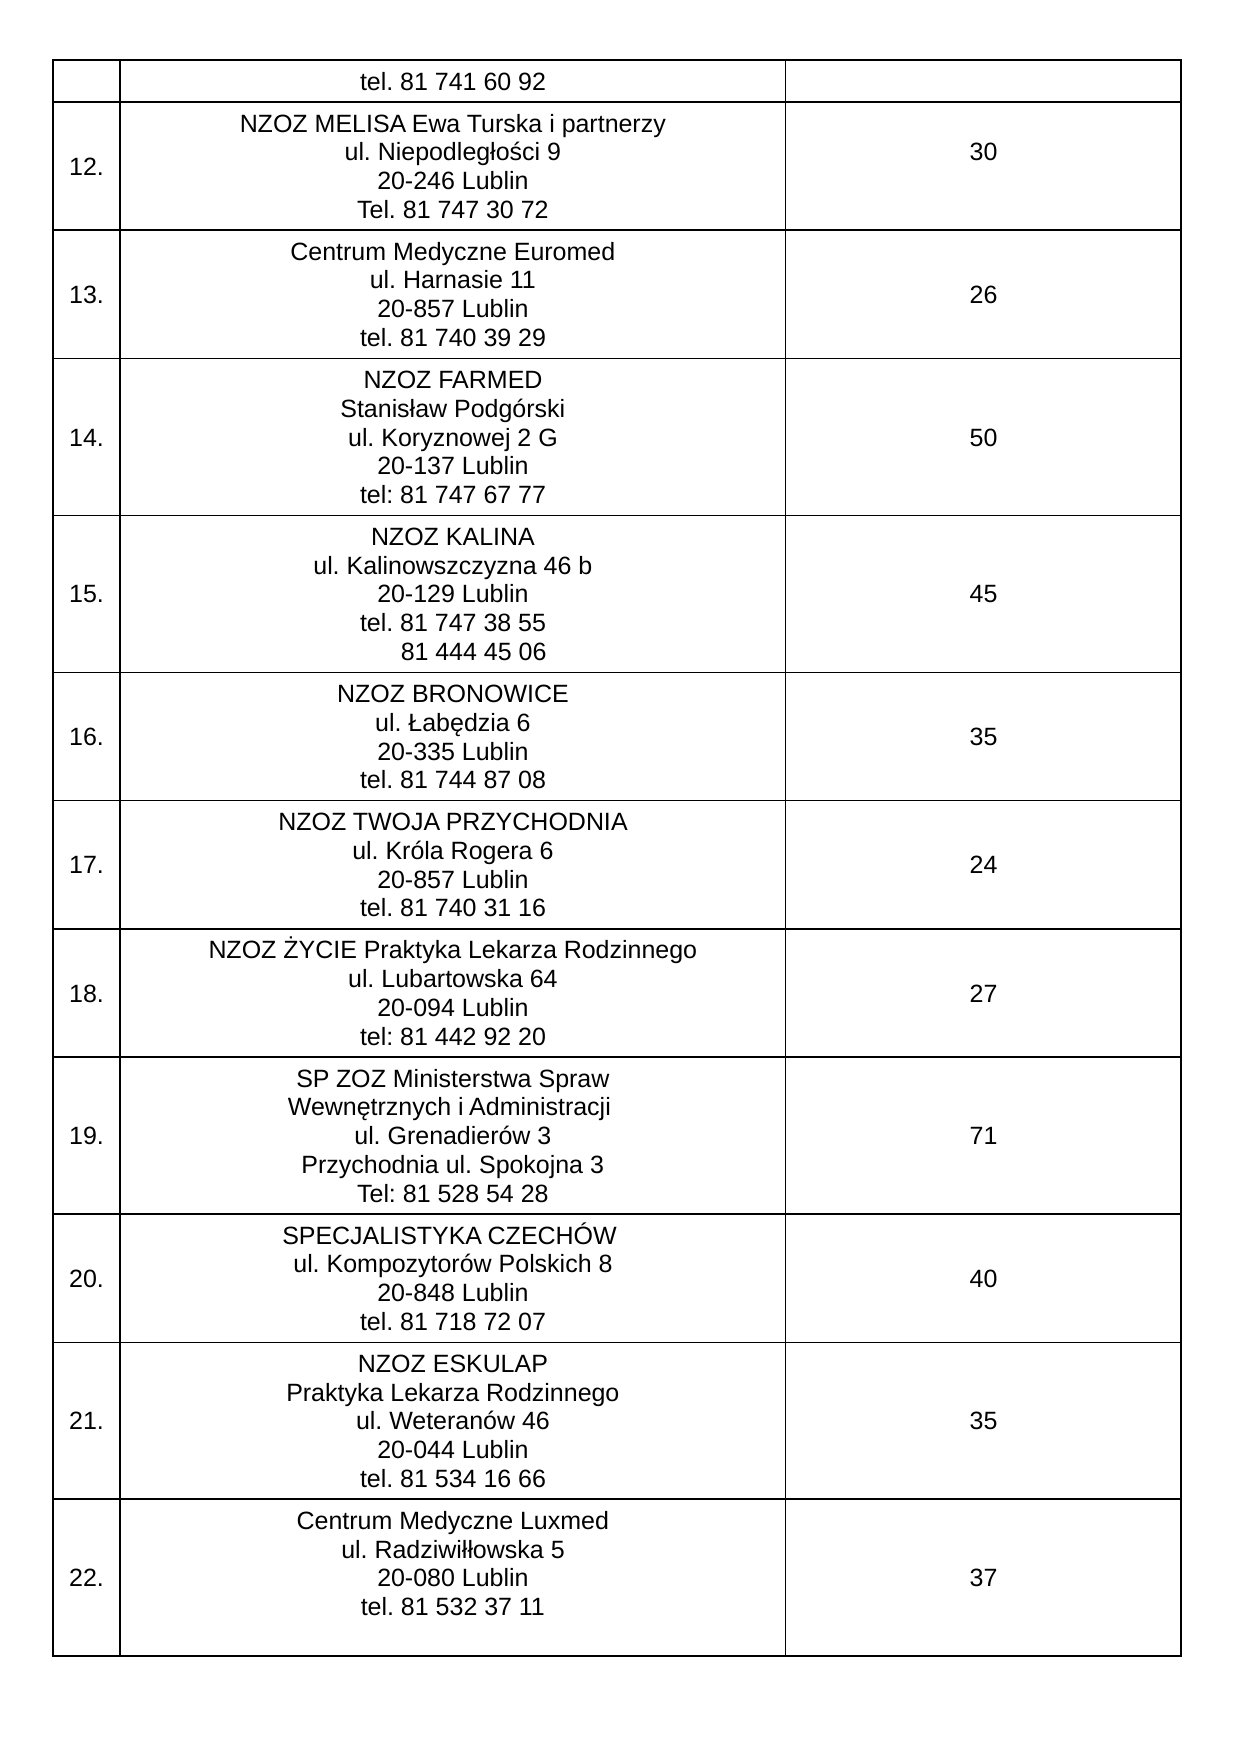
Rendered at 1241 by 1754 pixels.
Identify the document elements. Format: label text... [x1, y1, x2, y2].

table_cell Centrum Medyczne Luxmed ul. Radziwiłłowska 5 20-080 Lublin tel. 81 532 37 11 [121, 1500, 785, 1655]
table_cell 22. [54, 1500, 119, 1655]
table_cell 16. [54, 673, 119, 800]
table_cell 21. [54, 1343, 119, 1498]
table_cell 26 [786, 231, 1180, 357]
table_cell NZOZ BRONOWICE ul. Łabędzia 6 20-335 Lublin tel. 81 744 87 08 [121, 673, 785, 800]
table_cell NZOZ TWOJA PRZYCHODNIA ul. Króla Rogera 6 20-857 Lublin tel. 81 740 31 16 [121, 801, 785, 928]
table_cell 45 [786, 516, 1180, 671]
table_cell SPECJALISTYKA CZECHÓW ul. Kompozytorów Polskich 8 20-848 Lublin tel. 81 718 72 07 [121, 1215, 785, 1341]
table_cell 71 [786, 1058, 1180, 1213]
table_cell [786, 61, 1180, 101]
table_cell 35 [786, 673, 1180, 800]
table_cell 24 [786, 801, 1180, 928]
table_cell 35 [786, 1343, 1180, 1498]
table_cell 30 [786, 103, 1180, 229]
table_cell SP ZOZ Ministerstwa Spraw Wewnętrznych i Administracji ul. Grenadierów 3 Przychodnia ul. Spokojna 3 Tel: 81 528 54 28 [121, 1058, 785, 1213]
table_cell 14. [54, 359, 119, 514]
table_cell 13. [54, 231, 119, 357]
table_cell 17. [54, 801, 119, 928]
table_cell 37 [786, 1500, 1180, 1655]
table_cell NZOZ KALINA ul. Kalinowszczyzna 46 b 20-129 Lublin tel. 81 747 38 55 81 444 45 06 [121, 516, 785, 671]
table_cell NZOZ ŻYCIE Praktyka Lekarza Rodzinnego ul. Lubartowska 64 20-094 Lublin tel: 81 442 92 20 [121, 930, 785, 1056]
table_cell 20. [54, 1215, 119, 1341]
table_cell NZOZ MELISA Ewa Turska i partnerzy ul. Niepodległości 9 20-246 Lublin Tel. 81 747 30 72 [121, 103, 785, 229]
table_cell 50 [786, 359, 1180, 514]
table_cell NZOZ FARMED Stanisław Podgórski ul. Koryznowej 2 G 20-137 Lublin tel: 81 747 67 77 [121, 359, 785, 514]
table_cell 27 [786, 930, 1180, 1056]
table_cell [54, 61, 119, 101]
table_cell 12. [54, 103, 119, 229]
table_cell 15. [54, 516, 119, 671]
table_cell 18. [54, 930, 119, 1056]
table_cell 40 [786, 1215, 1180, 1341]
table_cell tel. 81 741 60 92 [121, 61, 785, 101]
table_cell Centrum Medyczne Euromed ul. Harnasie 11 20-857 Lublin tel. 81 740 39 29 [121, 231, 785, 357]
table_cell NZOZ ESKULAP Praktyka Lekarza Rodzinnego ul. Weteranów 46 20-044 Lublin tel. 81 534 16 66 [121, 1343, 785, 1498]
table_cell 19. [54, 1058, 119, 1213]
